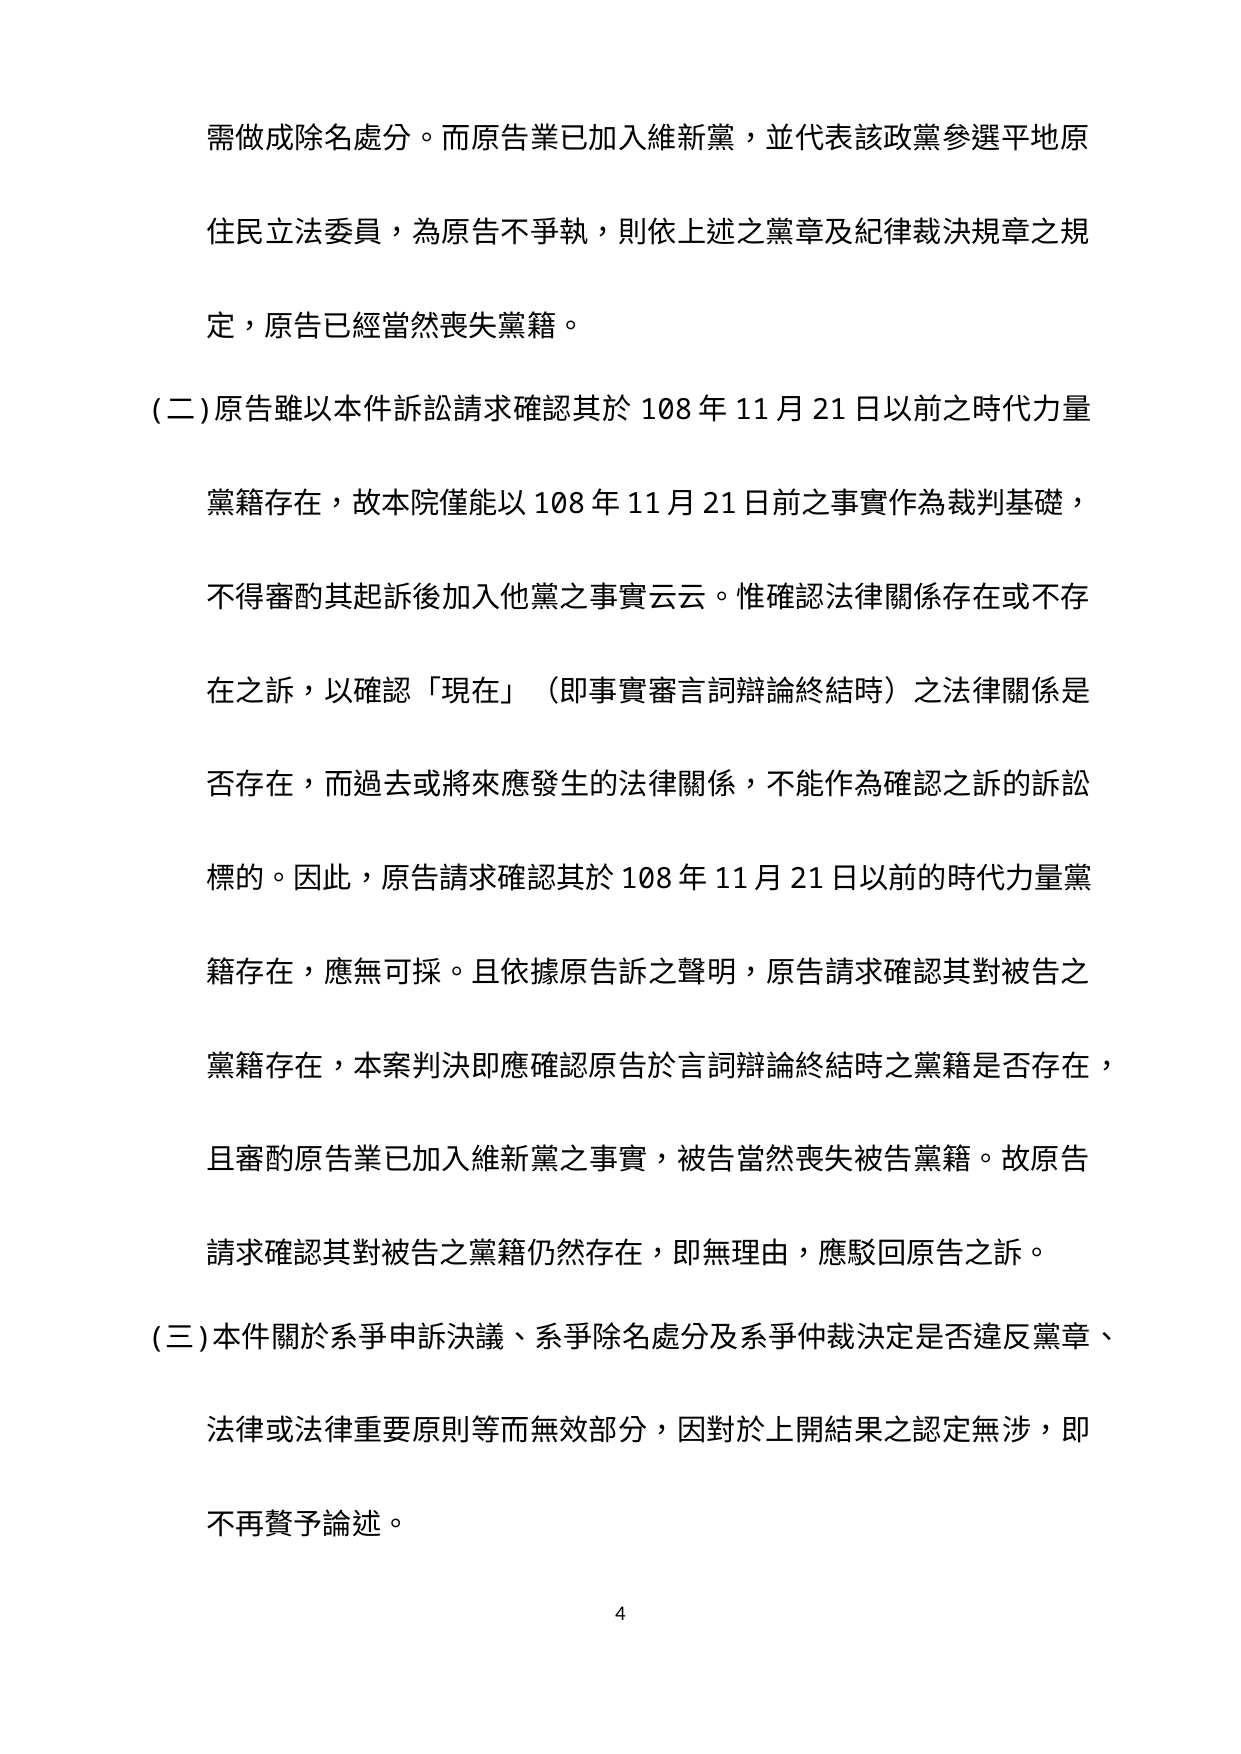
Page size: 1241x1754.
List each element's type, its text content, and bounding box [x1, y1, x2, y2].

text (三)本件關於系爭申訴決議、系爭除名處分及系爭仲裁決定是否違反黨章、法律或法律重要原則等而無效部分，因對於上開結果之認定無涉，即不再贅予論述。 [148, 1293, 1093, 1543]
text (二)原告雖以本件訴訟請求確認其於108年11月21日以前之時代力量黨籍存在，故本院僅能以108年11月21日前之事實作為裁判基礎，不得審酌其起訴後加入他黨之事實云云。惟確認法律關係存在或不存在之訴，以確認「現在」（即事實審言詞辯論終結時）之法律關係是否存在，而過去或將來應發生的法律關係，不能作為確認之訴的訴訟標的。因此，原告請求確認其於108年11月21日以前的時代力量黨籍存在，應無可採。且依據原告訴之聲明，原告請求確認其對被告之黨籍存在，本案判決即應確認原告於言詞辯論終結時之黨籍是否存在，且審酌原告業已加入維新黨之事實，被告當然喪失被告黨籍。故原告請求確認其對被告之黨籍仍然存在，即無理由，應駁回原告之訴。 [148, 365, 1093, 1272]
text (一)依政黨法第12條第6款規定:政黨之章程，應載明黨員之入黨、退黨、紀律、除名、仲裁及救濟。因此，關於黨員之入退黨，黨籍之得、喪、變更之要件，政黨得以用章程規定之。依據被告黨章第9條第2項規定：「本黨黨員加入其它政黨者，當然喪失黨籍。」又被告紀律裁決規章第2條第1款規定：「黨員有下列行為之一者，為違反黨之紀律：一、加入其他政黨。」及第12條規定：「黨員違反本規章第2條第1款加入其他政黨者，依據黨章第9條第2項之規定，當然喪失黨籍。」依上開所述，被告之黨員加入其他政黨，即當然喪失黨籍，無需做成除名處分。而原告業已加入維新黨，並代表該政黨參選平地原住民立法委員，為原告不爭執，則依上述之黨章及紀律裁決規章之規定，原告已經當然喪失黨籍。 [148, 94, 1093, 344]
